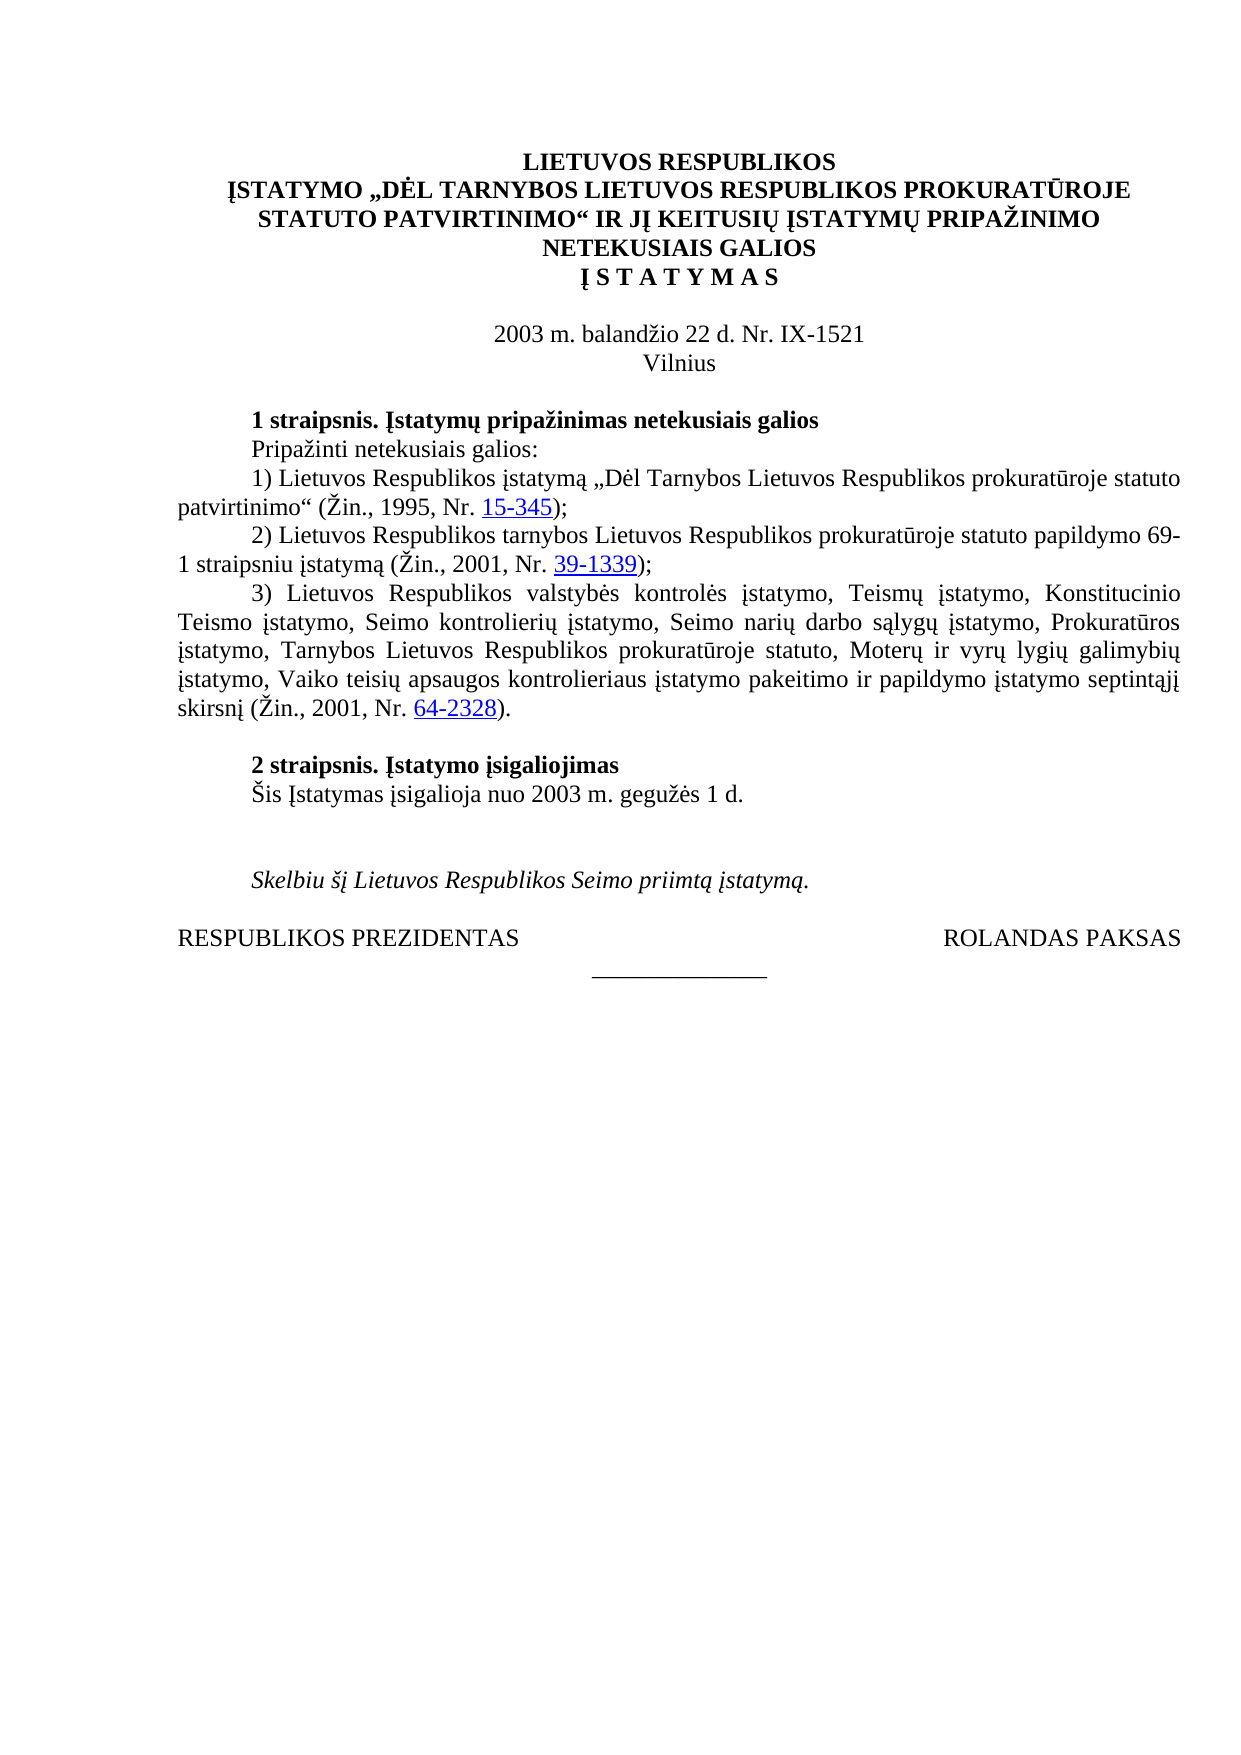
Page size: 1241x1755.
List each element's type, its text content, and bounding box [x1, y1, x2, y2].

text Pripažinti netekusiais galios: [177, 434, 1181, 463]
text ______________ [177, 952, 1181, 981]
text 2003 m. balandžio 22 d. Nr. IX-1521 [177, 319, 1181, 348]
text ĮSTATYMO „DĖL TARNYBOS LIETUVOS RESPUBLIKOS PROKURATŪROJE STATUTO PATVIRTINIMO“ IR JĮ KEITUSIŲ ĮSTATYMŲ PRIPAŽINIMO NETEKUSIAIS GALIOS [177, 176, 1181, 262]
text 1) Lietuvos Respublikos įstatymą „Dėl Tarnybos Lietuvos Respublikos prokuratūroje statuto patvirtinimo“ (Žin., 1995, Nr. 15-345); [177, 463, 1181, 521]
text 3) Lietuvos Respublikos valstybės kontrolės įstatymo, Teismų įstatymo, Konstitucinio Teismo įstatymo, Seimo kontrolierių įstatymo, Seimo narių darbo sąlygų įstatymo, Prokuratūros įstatymo, Tarnybos Lietuvos Respublikos prokuratūroje statuto, Moterų ir vyrų lygių galimybių įstatymo, Vaiko teisių apsaugos kontrolieriaus įstatymo pakeitimo ir papildymo įstatymo septintąjį skirsnį (Žin., 2001, Nr. 64-2328). [177, 578, 1181, 722]
text RESPUBLIKOS PREZIDENTAS ROLANDAS PAKSAS [177, 923, 1181, 952]
text Šis Įstatymas įsigalioja nuo 2003 m. gegužės 1 d. [177, 779, 1181, 808]
text 2) Lietuvos Respublikos tarnybos Lietuvos Respublikos prokuratūroje statuto papildymo 69-1 straipsniu įstatymą (Žin., 2001, Nr. 39-1339); [177, 521, 1181, 578]
text Vilnius [177, 348, 1181, 377]
text LIETUVOS RESPUBLIKOS [177, 147, 1181, 176]
text Į S T A T Y M A S [177, 262, 1181, 291]
text 2 straipsnis. Įstatymo įsigaliojimas [177, 751, 1181, 779]
text 1 straipsnis. Įstatymų pripažinimas netekusiais galios [177, 406, 1181, 434]
text Skelbiu šį Lietuvos Respublikos Seimo priimtą įstatymą. [177, 866, 1181, 894]
